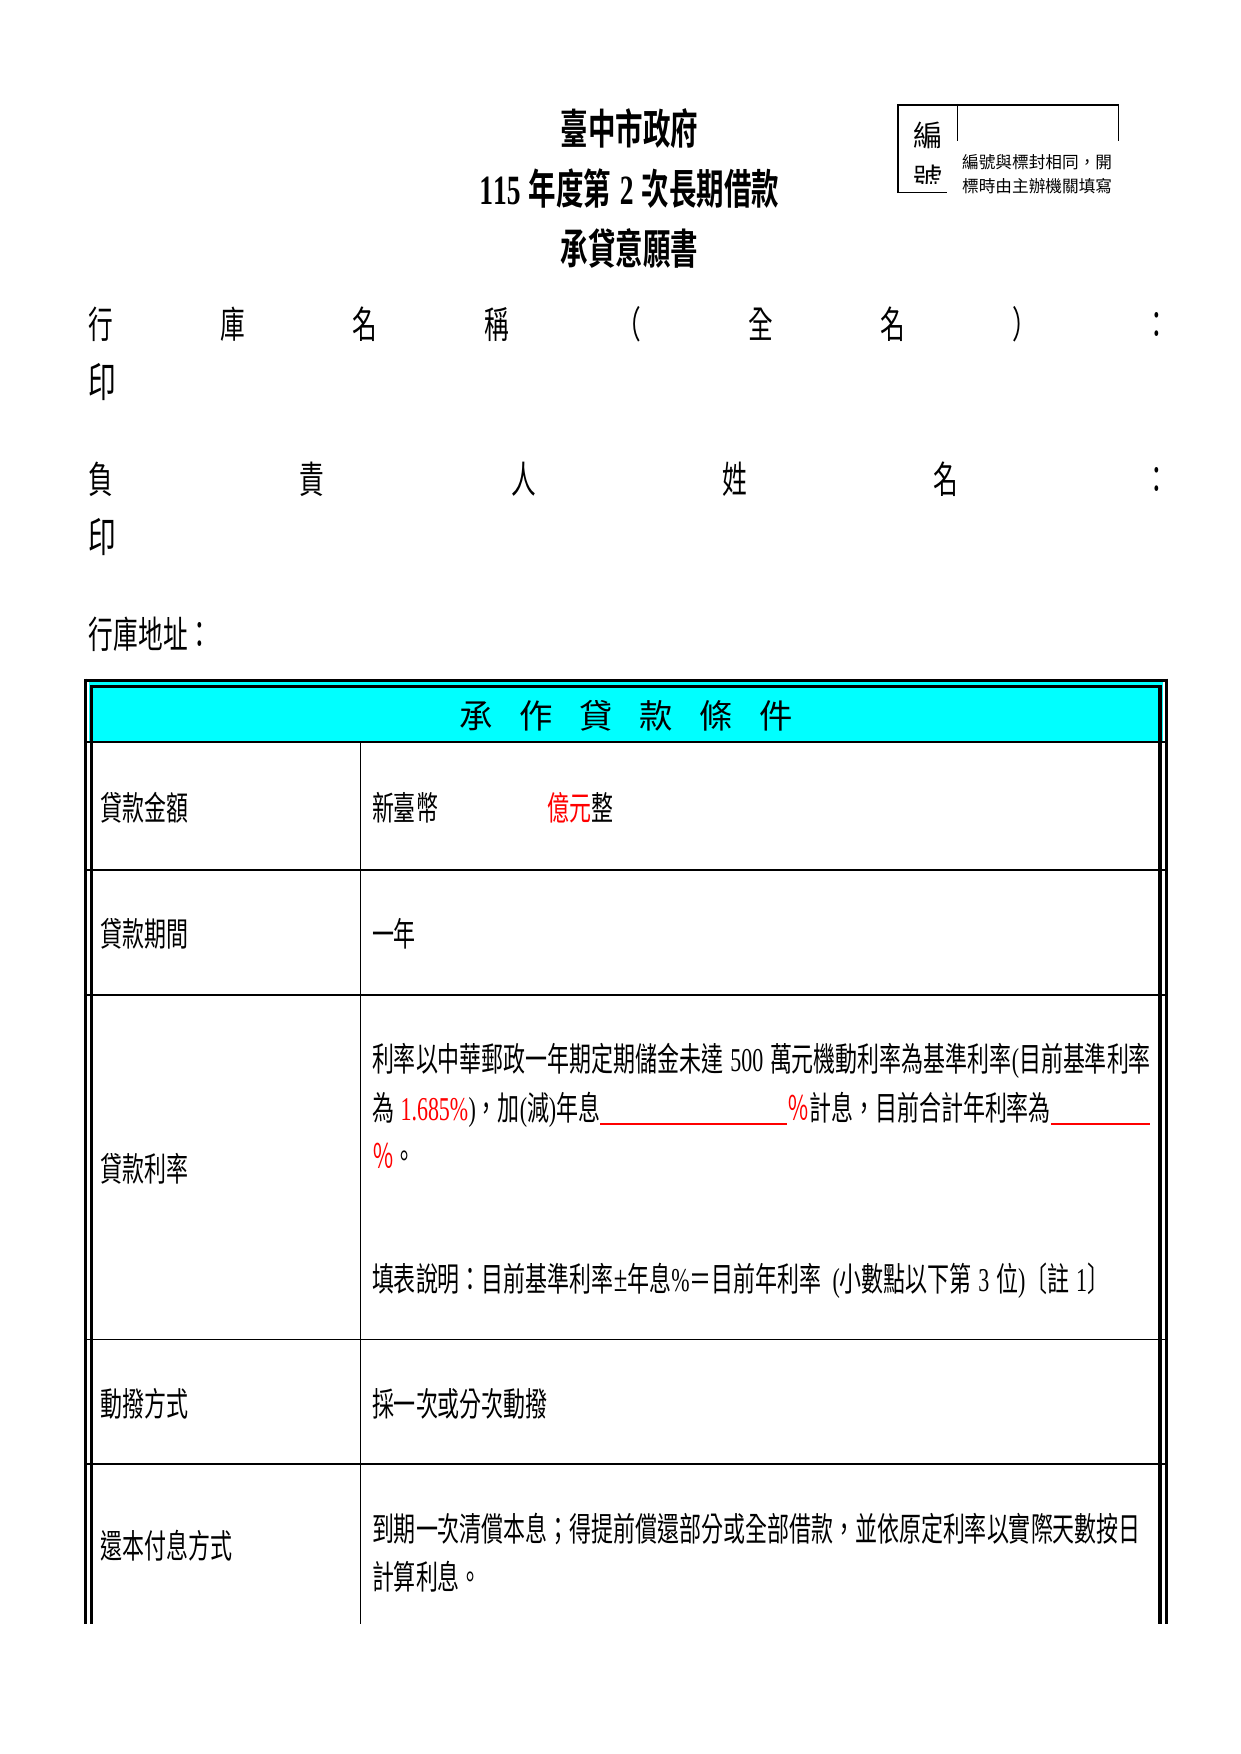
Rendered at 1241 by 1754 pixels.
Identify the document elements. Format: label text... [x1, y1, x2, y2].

table_header 承作貸款條件 [89, 682, 1163, 741]
text [1138, 156, 1169, 216]
table_cell 到期一次清償本息；得提前償還部分或全部借款，並依原定利率以實際天數按日計算利息。 [361, 1465, 1158, 1624]
table_cell 利率以中華郵政一年期定期儲金未達500萬元機動利率為基準利率(目前基準利率為1.685%)，加(減)年息 ％計息，目前合計年利率為 ％。 填表說明：目前基準利率±年息%＝目前年利率 (小數點以下第3位)〔註1〕 [361, 996, 1158, 1338]
text 115年度第2次長期借款 [89, 156, 947, 216]
text 行庫名稱（全名）： 印 [89, 295, 1169, 413]
table_cell 貸款期間 [93, 871, 360, 994]
text 編號 [914, 113, 942, 184]
text 負責人姓名： 印 [89, 450, 1169, 568]
text 行庫地址： [89, 605, 1169, 660]
table_cell 動撥方式 [93, 1340, 360, 1463]
table_cell 新臺幣 億元整 [361, 743, 1158, 869]
text 承貸意願書 [89, 216, 1169, 277]
text 編號與標封相同，開標時由主辦機關填寫 [962, 149, 1123, 197]
text 臺中市政府 [89, 96, 1169, 216]
table_cell 採一次或分次動撥 [361, 1340, 1158, 1463]
table_cell 一年 [361, 871, 1158, 994]
table_cell 貸款利率 [93, 996, 360, 1338]
table_cell 貸款金額 [93, 743, 360, 869]
table_cell 還本付息方式 [93, 1465, 360, 1624]
